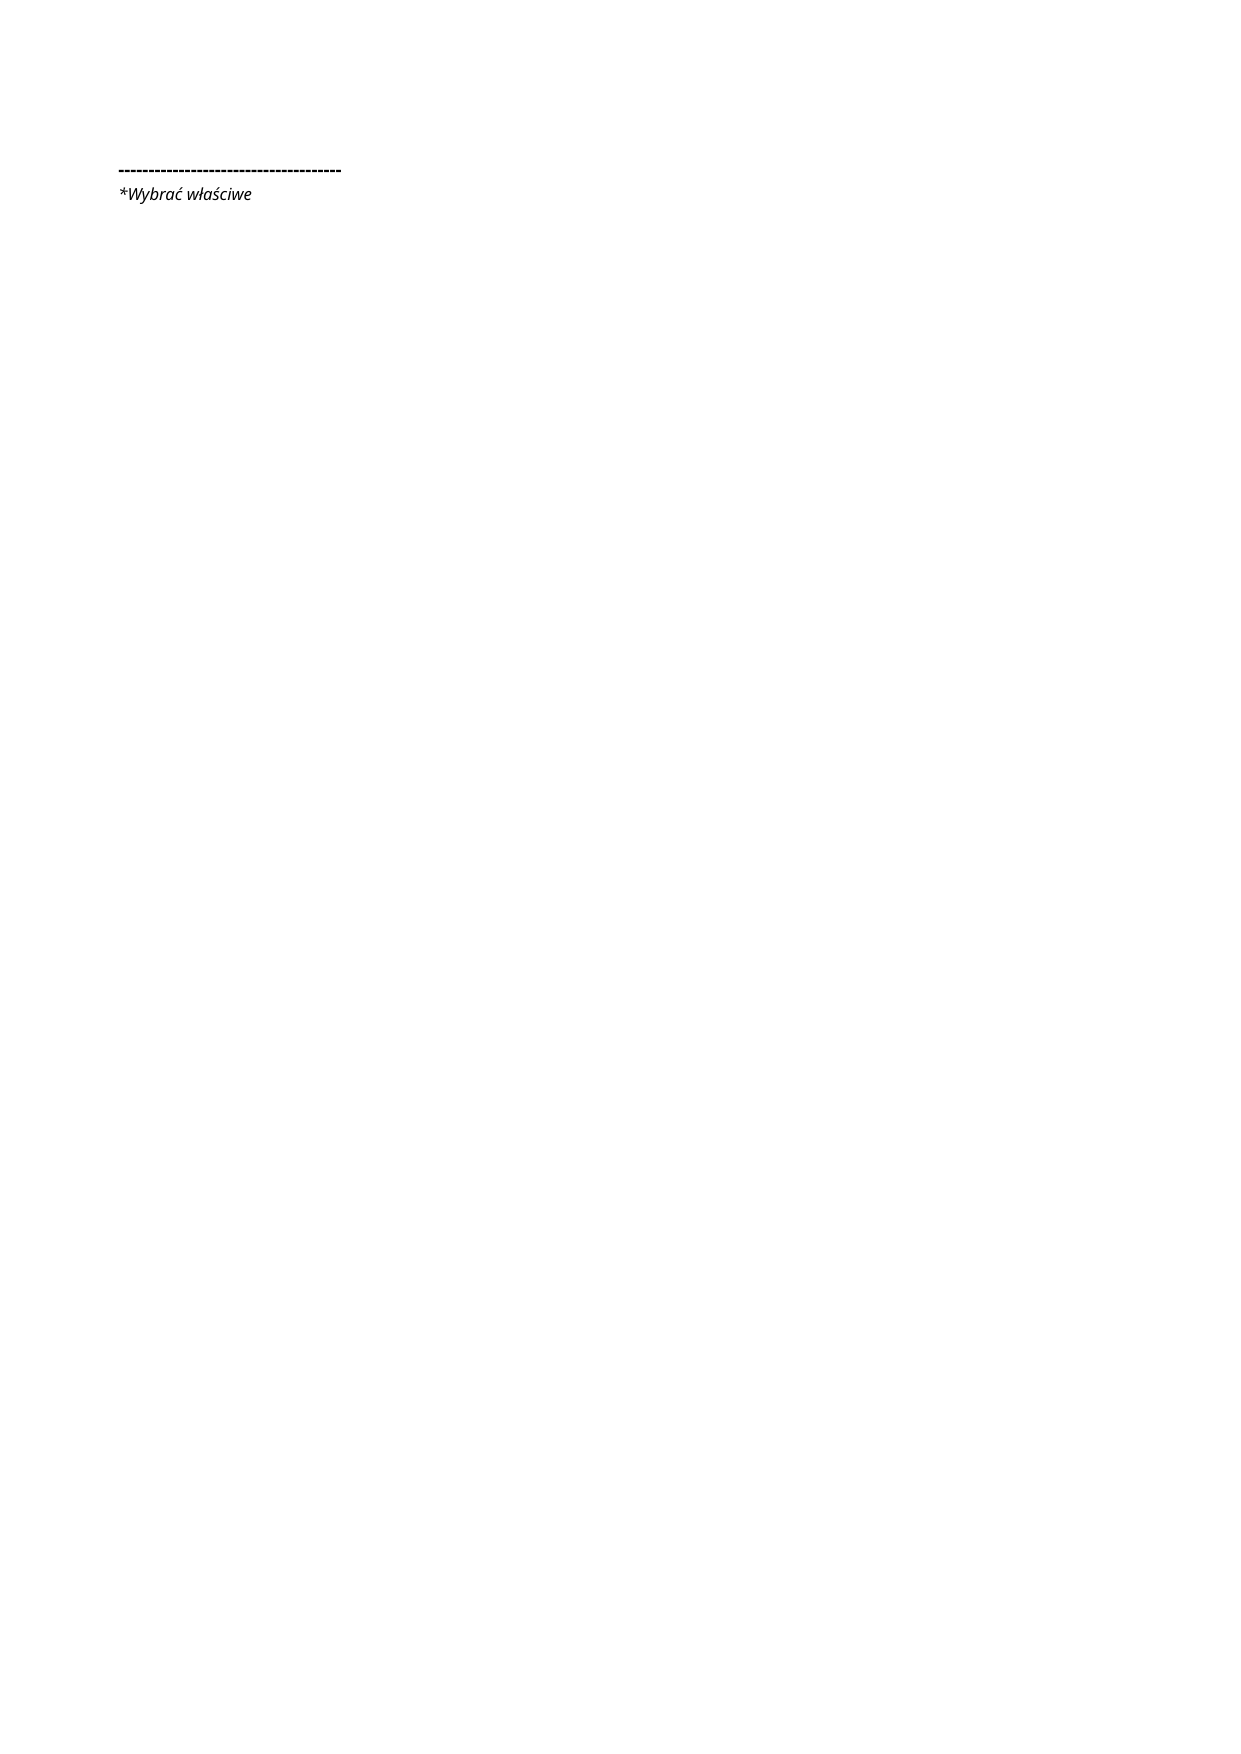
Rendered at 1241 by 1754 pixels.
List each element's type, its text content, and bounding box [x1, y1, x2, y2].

text *Wybrać właściwe [118, 182, 1122, 205]
text ------------------------------------- [118, 157, 1122, 182]
